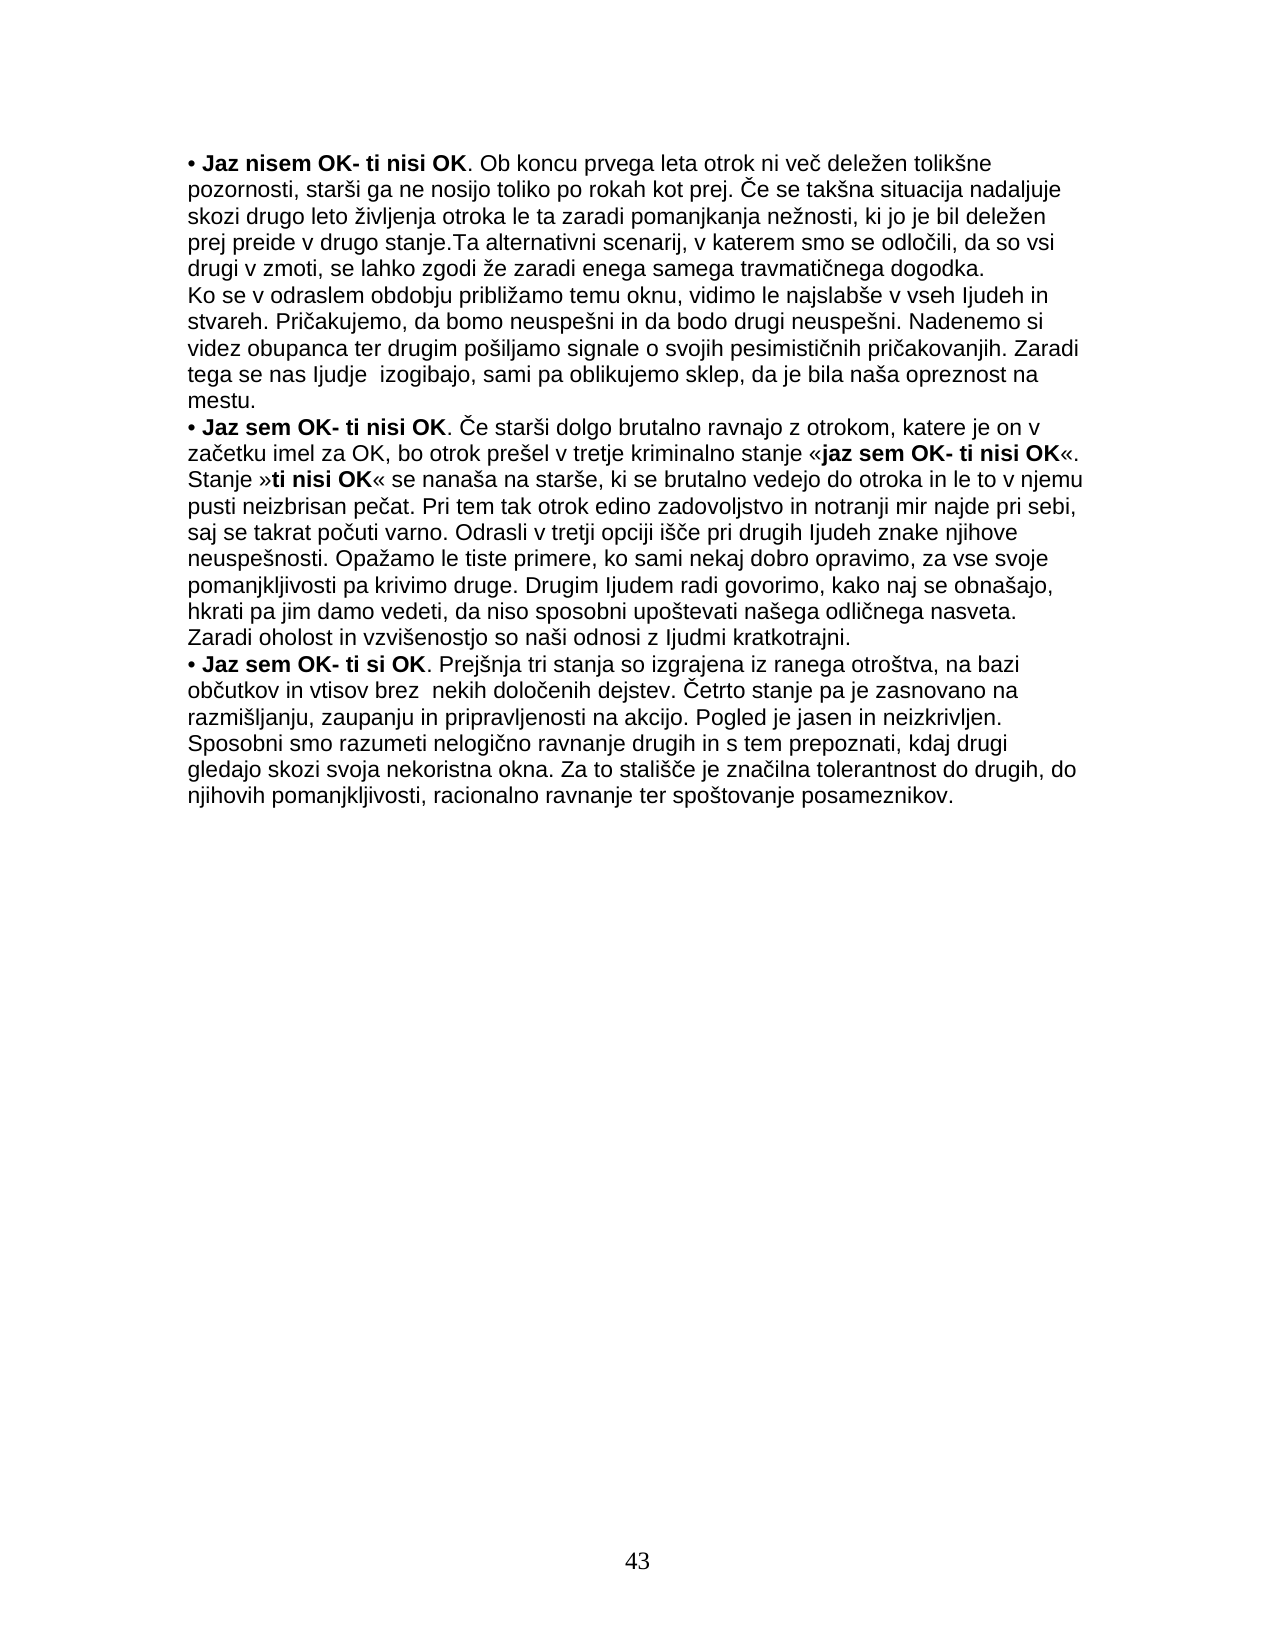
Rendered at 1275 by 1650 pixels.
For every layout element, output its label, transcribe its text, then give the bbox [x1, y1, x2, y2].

text • Jaz sem OK- ti nisi OK. Če starši dolgo brutalno ravnajo z otrokom, katere je on v začetku imel za OK, bo otrok prešel v tretje kriminalno stanje «jaz sem OK- ti nisi OK«. Stanje »ti nisi OK« se nanaša na starše, ki se brutalno vedejo do otroka in le to v njemu pusti neizbrisan pečat. Pri tem tak otrok edino zadovoljstvo in notranji mir najde pri sebi, saj se takrat počuti varno. Odrasli v tretji opciji išče pri drugih Ijudeh znake njihove neuspešnosti. Opažamo le tiste primere, ko sami nekaj dobro opravimo, za vse svoje pomanjkljivosti pa krivimo druge. Drugim Ijudem radi govorimo, kako naj se obnašajo, hkrati pa jim damo vedeti, da niso sposobni upoštevati našega odličnega nasveta. Zaradi oholost in vzvišenostjo so naši odnosi z Ijudmi kratkotrajni. [187, 413, 1087, 651]
text Ko se v odraslem obdobju približamo temu oknu, vidimo le najslabše v vseh Ijudeh in stvareh. Pričakujemo, da bomo neuspešni in da bodo drugi neuspešni. Nadenemo si videz obupanca ter drugim pošiljamo signale o svojih pesimističnih pričakovanjih. Zaradi tega se nas Ijudje izogibajo, sami pa oblikujemo sklep, da je bila naša opreznost na mestu. [187, 282, 1087, 413]
text • Jaz sem OK- ti si OK. Prejšnja tri stanja so izgrajena iz ranega otroštva, na bazi občutkov in vtisov brez nekih določenih dejstev. Četrto stanje pa je zasnovano na razmišljanju, zaupanju in pripravljenosti na akcijo. Pogled je jasen in neizkrivljen. Sposobni smo razumeti nelogično ravnanje drugih in s tem prepoznati, kdaj drugi gledajo skozi svoja nekoristna okna. Za to stališče je značilna tolerantnost do drugih, do njihovih pomanjkljivosti, racionalno ravnanje ter spoštovanje posameznikov. [187, 651, 1087, 809]
text • Jaz nisem OK- ti nisi OK. Ob koncu prvega leta otrok ni več deležen tolikšne pozornosti, starši ga ne nosijo toliko po rokah kot prej. Če se takšna situacija nadaljuje skozi drugo leto življenja otroka le ta zaradi pomanjkanja nežnosti, ki jo je bil deležen prej preide v drugo stanje.Ta alternativni scenarij, v katerem smo se odločili, da so vsi drugi v zmoti, se lahko zgodi že zaradi enega samega travmatičnega dogodka. [187, 150, 1087, 282]
